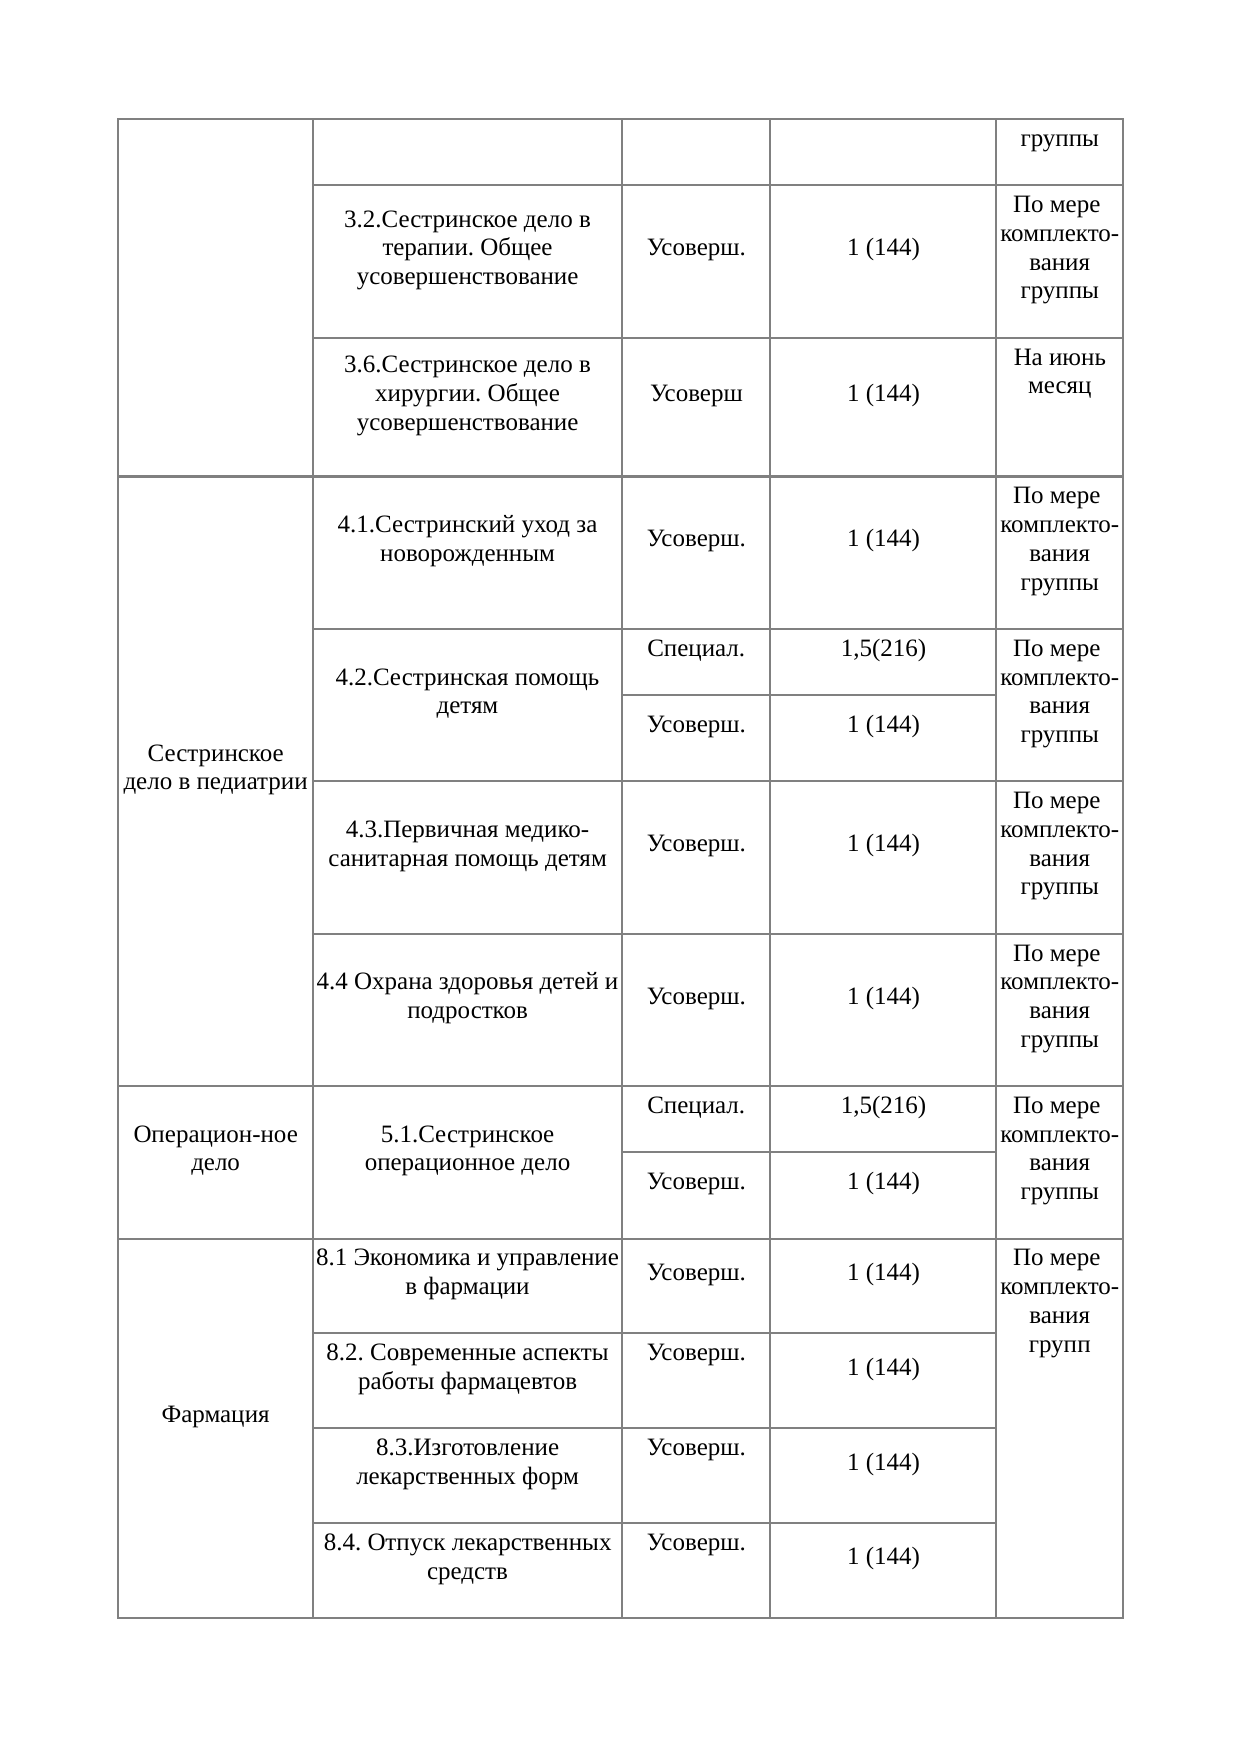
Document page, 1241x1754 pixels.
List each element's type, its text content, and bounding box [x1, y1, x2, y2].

table_cell 1 (144) [771, 478, 995, 628]
table_cell 4.1.Сестринский уход за новорожденным [314, 478, 621, 628]
table_cell Усоверш. [623, 478, 769, 628]
table_cell Специал. [623, 630, 769, 694]
table_cell 3.6.Сестринское дело в хирургии. Общее усовершенствование [314, 339, 621, 475]
table_cell [623, 120, 769, 184]
table_cell По мере комплекто-вания группы [997, 186, 1122, 337]
table_cell [771, 120, 995, 184]
table_cell 3.2.Сестринское дело в терапии. Общее усовершенствование [314, 186, 621, 337]
table_cell 1,5(216) [771, 630, 995, 694]
table_cell 1 (144) [771, 935, 995, 1085]
table_cell группы [997, 120, 1122, 184]
table_cell Усоверш. [623, 1334, 769, 1427]
table_cell 1 (144) [771, 1240, 995, 1332]
table_cell По мере комплекто-вания группы [997, 935, 1122, 1085]
table_cell 5.1.Сестринское операционное дело [314, 1087, 621, 1237]
table_cell 4.3.Первичная медико-санитарная помощь детям [314, 782, 621, 933]
table_cell 1 (144) [771, 1429, 995, 1522]
table_cell Усоверш. [623, 1240, 769, 1332]
table_cell Усоверш [623, 339, 769, 475]
table_cell Усоверш. [623, 935, 769, 1085]
table_cell 1 (144) [771, 1153, 995, 1237]
table_cell Усоверш. [623, 696, 769, 780]
table_cell По мере комплекто-вания группы [997, 478, 1122, 628]
table_cell Сестринское дело в педиатрии [119, 478, 312, 1085]
table_cell Специал. [623, 1087, 769, 1151]
table_cell [119, 120, 312, 475]
table_cell Усоверш. [623, 1524, 769, 1617]
table_cell 4.2.Сестринская помощь детям [314, 630, 621, 780]
table_cell 1 (144) [771, 1334, 995, 1427]
table_cell Усоверш. [623, 1429, 769, 1522]
table_cell 1 (144) [771, 696, 995, 780]
table_cell 1 (144) [771, 339, 995, 475]
table_cell 8.4. Отпуск лекарственных средств [314, 1524, 621, 1617]
table_cell 1 (144) [771, 1524, 995, 1617]
table_cell [314, 120, 621, 184]
table_cell На июнь месяц [997, 339, 1122, 475]
table_cell Усоверш. [623, 782, 769, 933]
table_cell По мере комплекто-вания группы [997, 630, 1122, 780]
table_cell 1 (144) [771, 186, 995, 337]
table_cell Усоверш. [623, 1153, 769, 1237]
table_cell 1 (144) [771, 782, 995, 933]
table_cell 8.3.Изготовление лекарственных форм [314, 1429, 621, 1522]
table_cell 8.2. Современные аспекты работы фармацевтов [314, 1334, 621, 1427]
table_cell По мере комплекто-вания групп [997, 1240, 1122, 1617]
table_cell 4.4 Охрана здоровья детей и подростков [314, 935, 621, 1085]
table_cell По мере комплекто-вания группы [997, 1087, 1122, 1237]
table_cell Операцион-ное дело [119, 1087, 312, 1237]
table_cell 8.1 Экономика и управление в фармации [314, 1240, 621, 1332]
table_cell 1,5(216) [771, 1087, 995, 1151]
table_cell По мере комплекто-вания группы [997, 782, 1122, 933]
table_cell Усоверш. [623, 186, 769, 337]
table_cell Фармация [119, 1240, 312, 1617]
